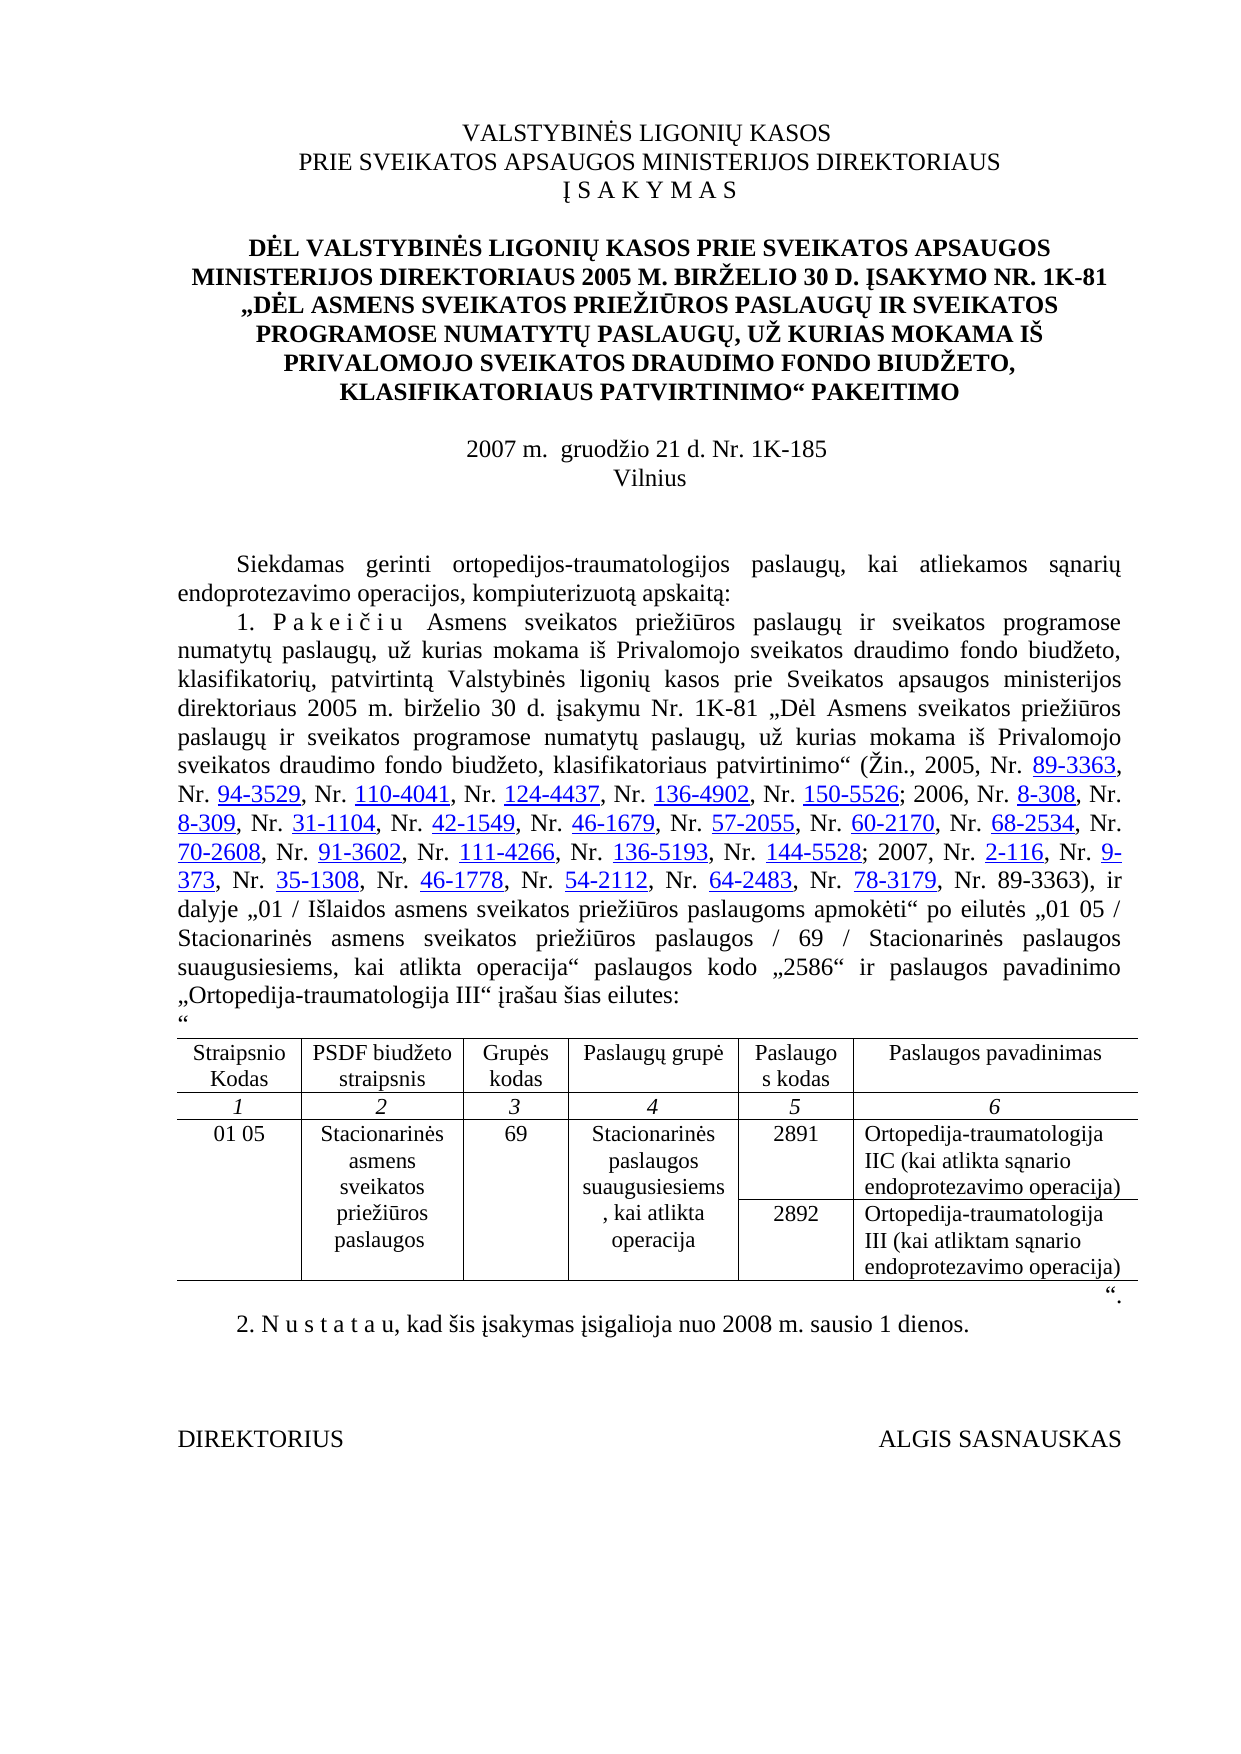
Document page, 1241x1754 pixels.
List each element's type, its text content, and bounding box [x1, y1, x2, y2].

table_cell 5 [739, 1093, 853, 1119]
text DĖL VALSTYBINĖS LIGONIŲ KASOS PRIE SVEIKATOS APSAUGOS MINISTERIJOS DIREKTORIAUS 2005 M. BIRŽELIO 30 D. ĮSAKYMO NR. 1K-81 „DĖL ASMENS SVEIKATOS PRIEŽIŪROS PASLAUGŲ IR SVEIKATOS PROGRAMOSE NUMATYTŲ PASLAUGŲ, UŽ KURIAS MOKAMA IŠ PRIVALOMOJO SVEIKATOS DRAUDIMO FONDO BIUDŽETO, KLASIFIKATORIAUS PATVIRTINIMO“ PAKEITIMO [177, 233, 1122, 406]
text Siekdamas gerinti ortopedijos-traumatologijos paslaugų, kai atliekamos sąnarių endoprotezavimo operacijos, kompiuterizuotą apskaitą: [177, 549, 1122, 607]
text Vilnius [177, 463, 1122, 492]
table_cell 3 [464, 1093, 568, 1119]
text 2007 m. gruodžio 21 d. Nr. 1K-185 [177, 434, 1122, 463]
table_header Straipsnio Kodas [177, 1039, 301, 1092]
text Direktorius Algis Sasnauskas [177, 1424, 1122, 1453]
table_header Paslaugos kodas [739, 1039, 853, 1092]
table_cell 4 [569, 1093, 738, 1119]
table_cell 1 [177, 1093, 301, 1119]
text 2. Nustatau, kad šis įsakymas įsigalioja nuo 2008 m. sausio 1 dienos. [177, 1309, 1122, 1338]
table_header Paslaugos pavadinimas [854, 1039, 1138, 1092]
table_cell 01 05 [177, 1120, 301, 1279]
text 1. Pakeičiu Asmens sveikatos priežiūros paslaugų ir sveikatos programose numatytų paslaugų, už kurias mokama iš Privalomojo sveikatos draudimo fondo biudžeto, klasifikatorių, patvirtintą Valstybinės ligonių kasos prie Sveikatos apsaugos ministerijos direktoriaus 2005 m. birželio 30 d. įsakymu Nr. 1K-81 „Dėl Asmens sveikatos priežiūros paslaugų ir sveikatos programose numatytų paslaugų, už kurias mokama iš Privalomojo sveikatos draudimo fondo biudžeto, klasifikatoriaus patvirtinimo“ (Žin., 2005, Nr. 89-3363, Nr. 94-3529, Nr. 110-4041, Nr. 124-4437, Nr. 136-4902, Nr. 150-5526; 2006, Nr. 8-308, Nr. 8-309, Nr. 31-1104, Nr. 42-1549, Nr. 46-1679, Nr. 57-2055, Nr. 60-2170, Nr. 68-2534, Nr. 70-2608, Nr. 91-3602, Nr. 111-4266, Nr. 136-5193, Nr. 144-5528; 2007, Nr. 2-116, Nr. 9-373, Nr. 35-1308, Nr. 46-1778, Nr. 54-2112, Nr. 64-2483, Nr. 78-3179, Nr. 89-3363), ir dalyje „01 / Išlaidos asmens sveikatos priežiūros paslaugoms apmokėti“ po eilutės „01 05 / Stacionarinės asmens sveikatos priežiūros paslaugos / 69 / Stacionarinės paslaugos suaugusiesiems, kai atlikta operacija“ paslaugos kodo „2586“ ir paslaugos pavadinimo „Ortopedija-traumatologija III“ įrašau šias eilutes: [177, 607, 1122, 1009]
table_cell 69 [464, 1120, 568, 1279]
table_cell Ortopedija-traumatologija III (kai atliktam sąnario endoprotezavimo operacija) [854, 1200, 1138, 1279]
table_cell 2 [302, 1093, 463, 1119]
text VALSTYBINĖS LIGONIŲ KASOS PRIE SVEIKATOS APSAUGOS MINISTERIJOS DIREKTORIAUS [177, 118, 1122, 176]
table_cell Stacionarinės asmens sveikatos priežiūros paslaugos [302, 1120, 463, 1279]
text “. [177, 1281, 1122, 1309]
table_cell Stacionarinės paslaugos suaugusiesiems, kai atlikta operacija [569, 1120, 738, 1279]
text ĮSAKYMAS [177, 176, 1122, 204]
table_header Paslaugų grupė [569, 1039, 738, 1092]
table_cell 2892 [739, 1200, 853, 1279]
table_cell Ortopedija-traumatologija IIC (kai atlikta sąnario endoprotezavimo operacija) [854, 1120, 1138, 1199]
table_header PSDF biudžeto straipsnis [302, 1039, 463, 1092]
table_header Grupės kodas [464, 1039, 568, 1092]
table_cell 2891 [739, 1120, 853, 1199]
table_cell 6 [854, 1093, 1138, 1119]
text “ [177, 1009, 1122, 1038]
